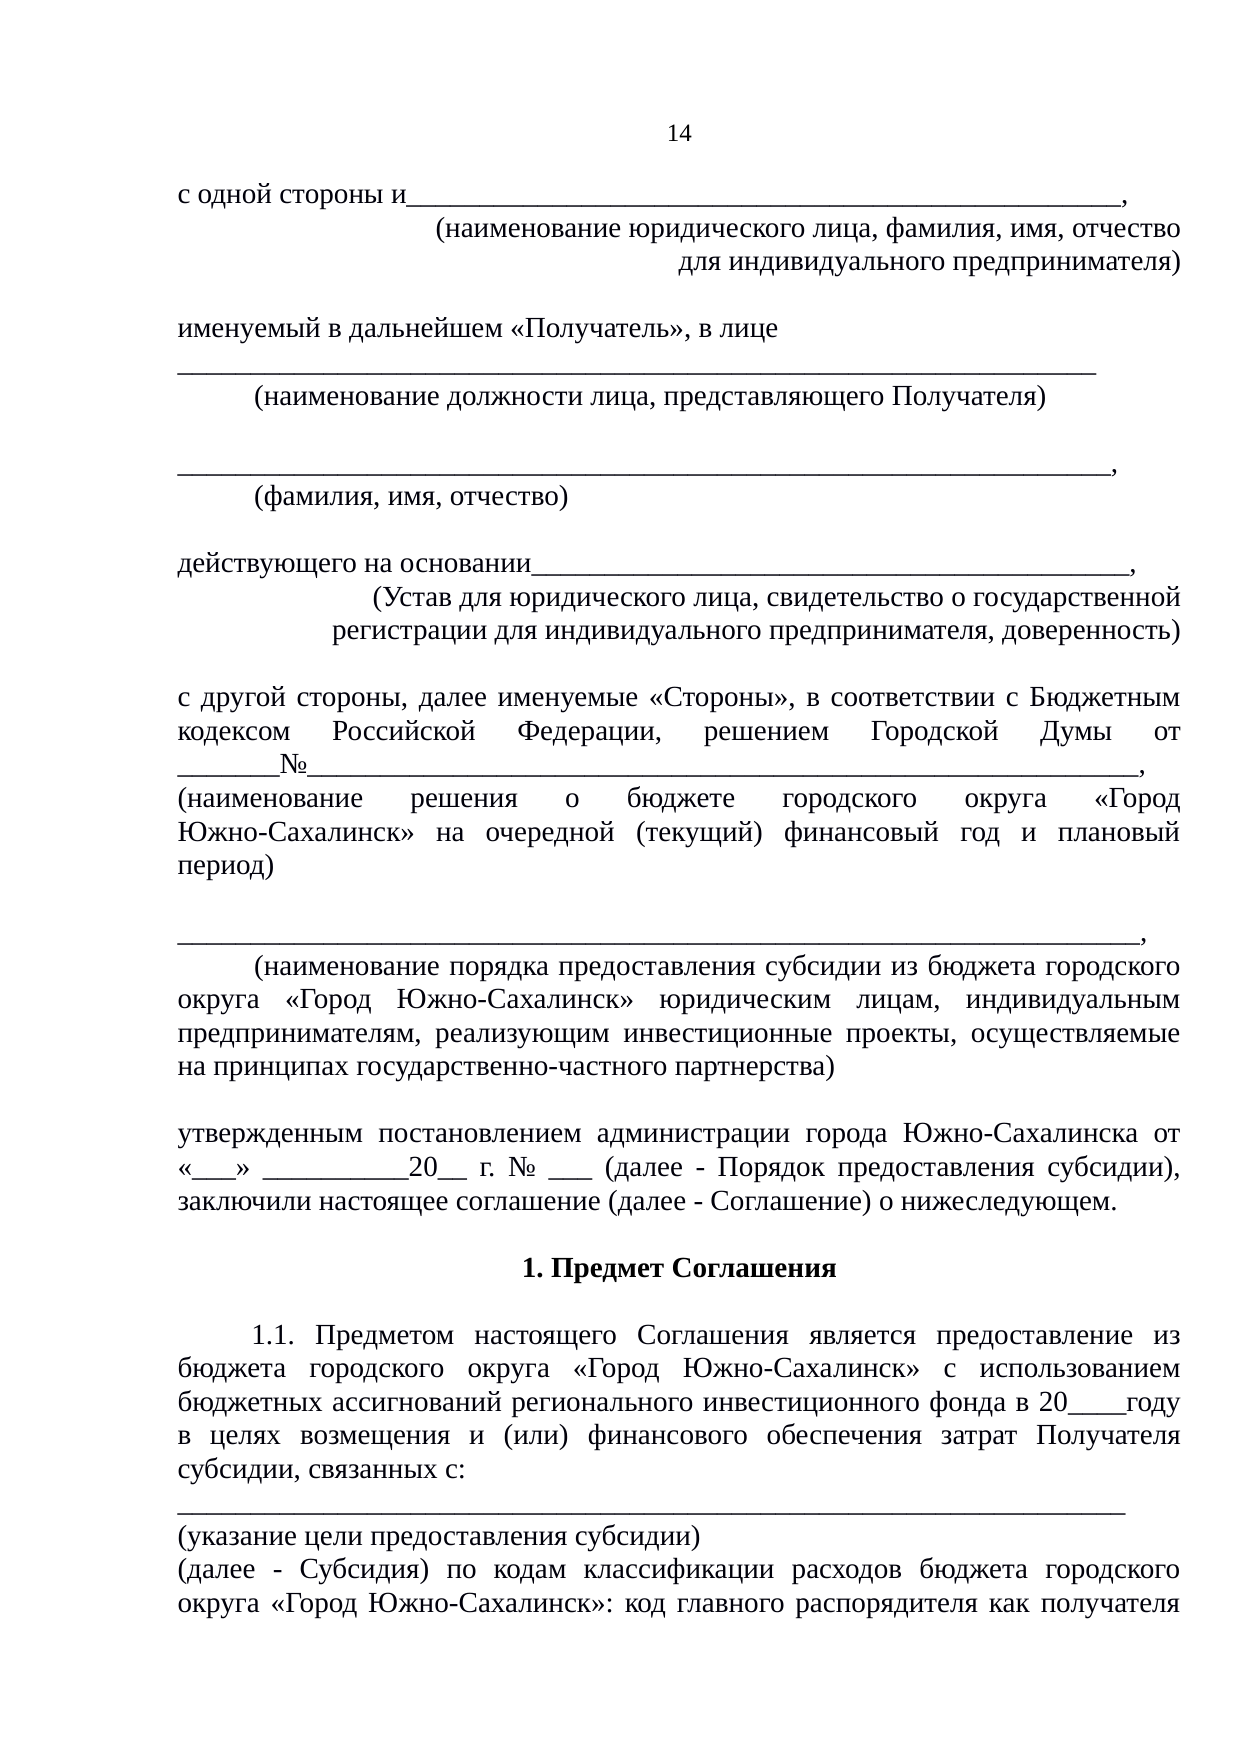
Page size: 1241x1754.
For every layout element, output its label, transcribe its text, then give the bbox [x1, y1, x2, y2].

text ________________________________________________________________, [177, 445, 1181, 478]
text с другой стороны, далее именуемые «Стороны», в соответствии с Бюджетным кодексом Российской Федерации, решением Городской Думы от _______№_________________________________________________________, [177, 679, 1181, 780]
text (наименование должности лица, представляющего Получателя) [177, 378, 1181, 411]
text с одной стороны и_________________________________________________, [177, 176, 1181, 210]
text (указание цели предоставления субсидии) [177, 1518, 1181, 1552]
text (фамилия, имя, отчество) [177, 478, 1181, 512]
text (наименование порядка предоставления субсидии из бюджета городского округа «Город Южно-Сахалинск» юридическим лицам, индивидуальным предпринимателям, реализующим инвестиционные проекты, осуществляемые на принципах государственно-частного партнерства) [177, 948, 1181, 1082]
text 1. Предмет Соглашения [177, 1250, 1181, 1283]
text (наименование юридического лица, фамилия, имя, отчество для индивидуального предпринимателя) [177, 210, 1181, 277]
text действующего на основании_________________________________________, [177, 545, 1181, 579]
text (Устав для юридического лица, свидетельство о государственной регистрации для индивидуального предпринимателя, доверенность) [177, 579, 1181, 646]
text именуемый в дальнейшем «Получатель», в лице [177, 311, 1181, 344]
text (наименование решения о бюджете городского округа «Город Южно-Сахалинск» на очередной (текущий) финансовый год и плановый период) [177, 780, 1181, 881]
text _________________________________________________________________ [177, 1484, 1181, 1518]
text _______________________________________________________________ [177, 344, 1181, 378]
text утвержденным постановлением администрации города Южно-Сахалинска от «___» __________20__ г. № ___ (далее - Порядок предоставления субсидии), заключили настоящее соглашение (далее - Соглашение) о нижеследующем. [177, 1116, 1181, 1216]
text 1.1. Предметом настоящего Соглашения является предоставление из бюджета городского округа «Город Южно-Сахалинск» с использованием бюджетных ассигнований регионального инвестиционного фонда в 20____году в целях возмещения и (или) финансового обеспечения затрат Получателя субсидии, связанных с: [177, 1317, 1181, 1484]
text (далее - Субсидия) по кодам классификации расходов бюджета городского округа «Город Южно-Сахалинск»: код главного распорядителя как получателя [177, 1552, 1181, 1619]
text __________________________________________________________________, [177, 914, 1181, 948]
